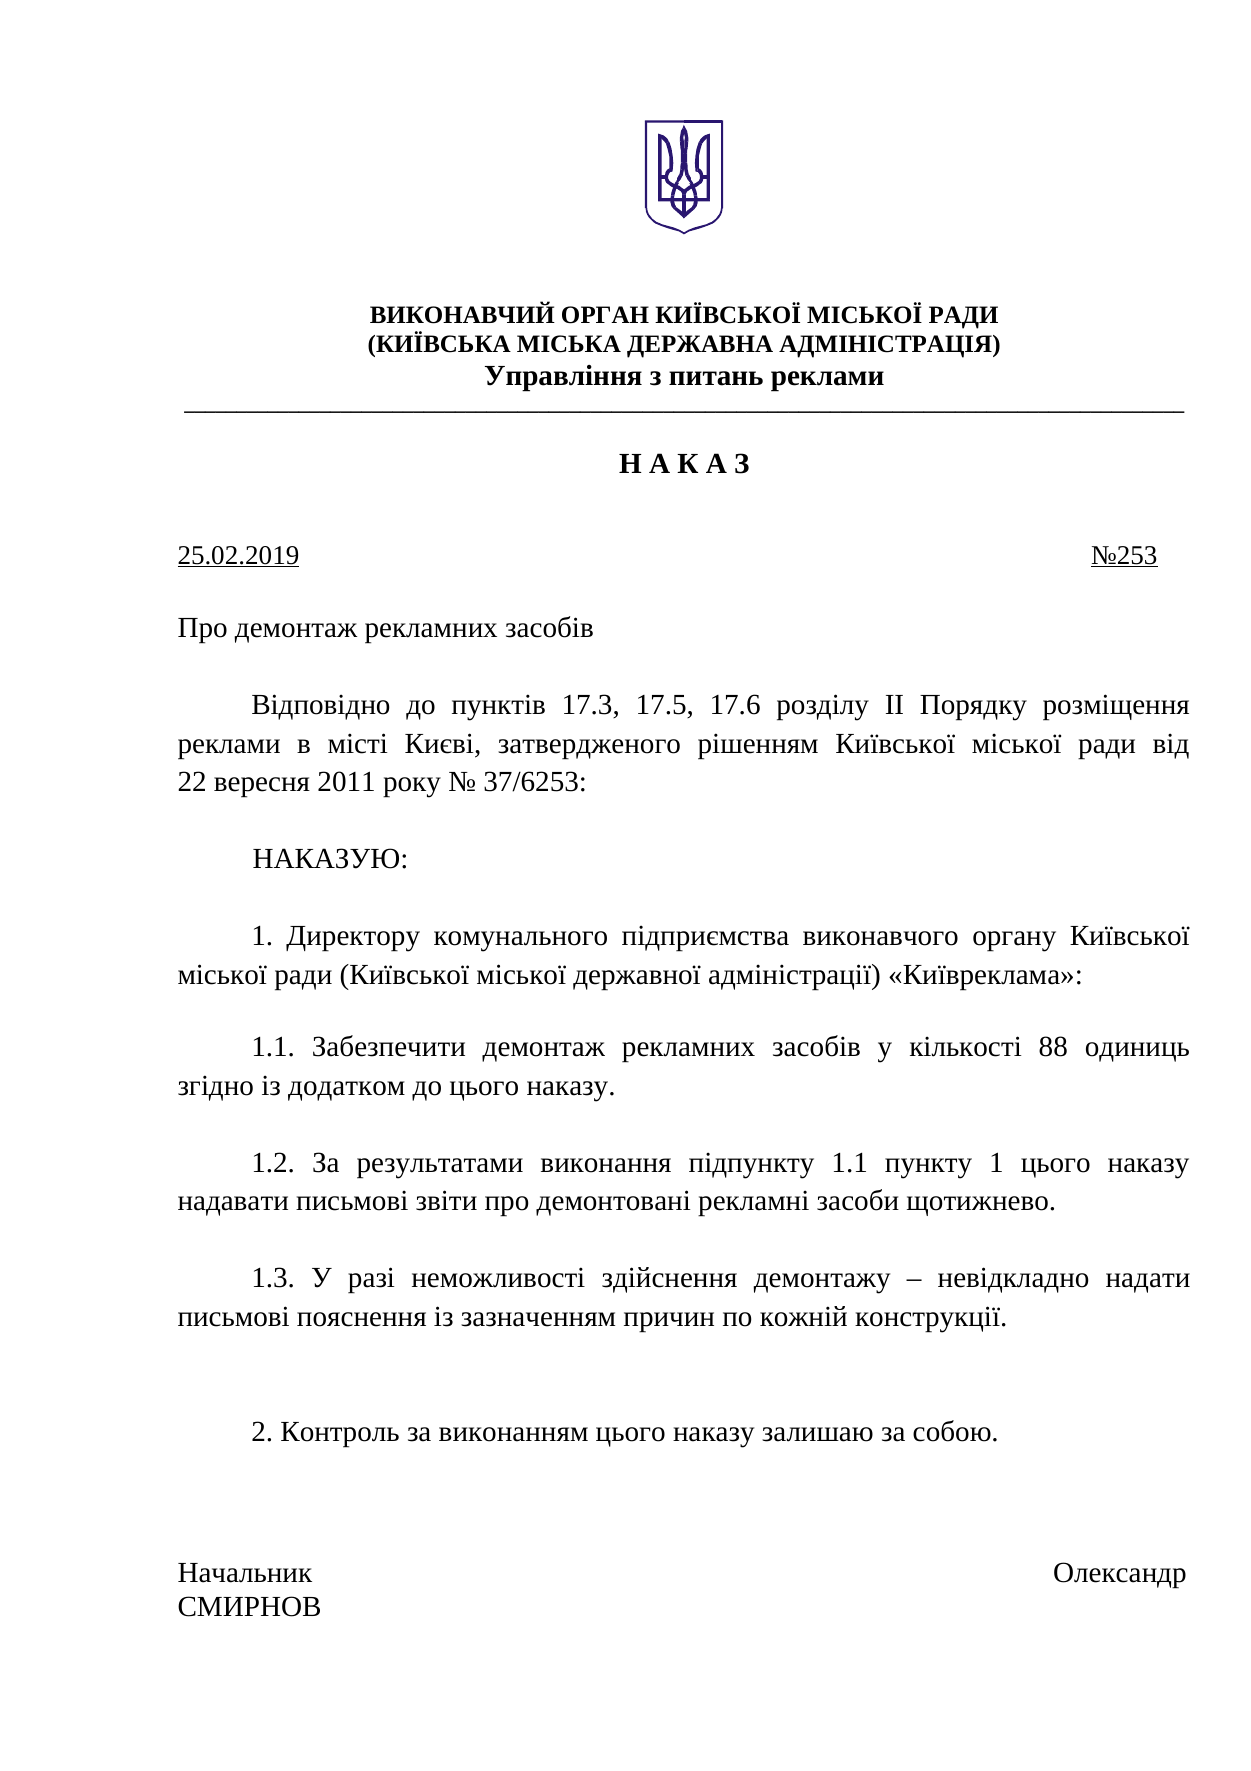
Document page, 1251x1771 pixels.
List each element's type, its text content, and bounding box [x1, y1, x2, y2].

text 1.3. У разі неможливості здійснення демонтажу – невідкладно надати письмові пояснення із зазначенням причин по кожній конструкції. [177, 1260, 1191, 1332]
subtitle Управління з питань реклами [177, 358, 1191, 391]
title ВИКОНАВЧИЙ ОРГАН КИЇВСЬКОЇ МІСЬКОЇ РАДИ [177, 300, 1191, 329]
title (КИЇВСЬКА МІСЬКА ДЕРЖАВНА АДМІНІСТРАЦІЯ) [177, 329, 1191, 358]
text 25.02.2019 №253 [177, 539, 1191, 570]
text 1. Директору комунального підприємства виконавчого органу Київської міської ради (Київської міської державної адміністрації) «Київреклама»: [177, 918, 1191, 991]
subtitle Н А К А З [177, 446, 1191, 480]
text 1.1. Забезпечити демонтаж рекламних засобів у кількості 88 одиниць згідно із додатком до цього наказу. [177, 1029, 1191, 1101]
text Відповідно до пунктів 17.3, 17.5, 17.6 розділу ІІ Порядку розміщення реклами в місті Києві, затвердженого рішенням Київської міської ради від 22 вересня 2011 року № 37/6253: [177, 687, 1191, 798]
text 1.2. За результатами виконання підпункту 1.1 пункту 1 цього наказу надавати письмові звіти про демонтовані рекламні засоби щотижнево. [177, 1145, 1191, 1217]
subtitle Начальник Олександр СМИРНОВ [177, 1555, 1191, 1622]
text 2. Контроль за виконанням цього наказу залишаю за собою. [177, 1414, 1191, 1448]
subtitle ________________________________________________________________________________________________ [177, 391, 1191, 415]
text Про демонтаж рекламних засобів [177, 610, 1191, 644]
text НАКАЗУЮ: [177, 841, 1191, 875]
